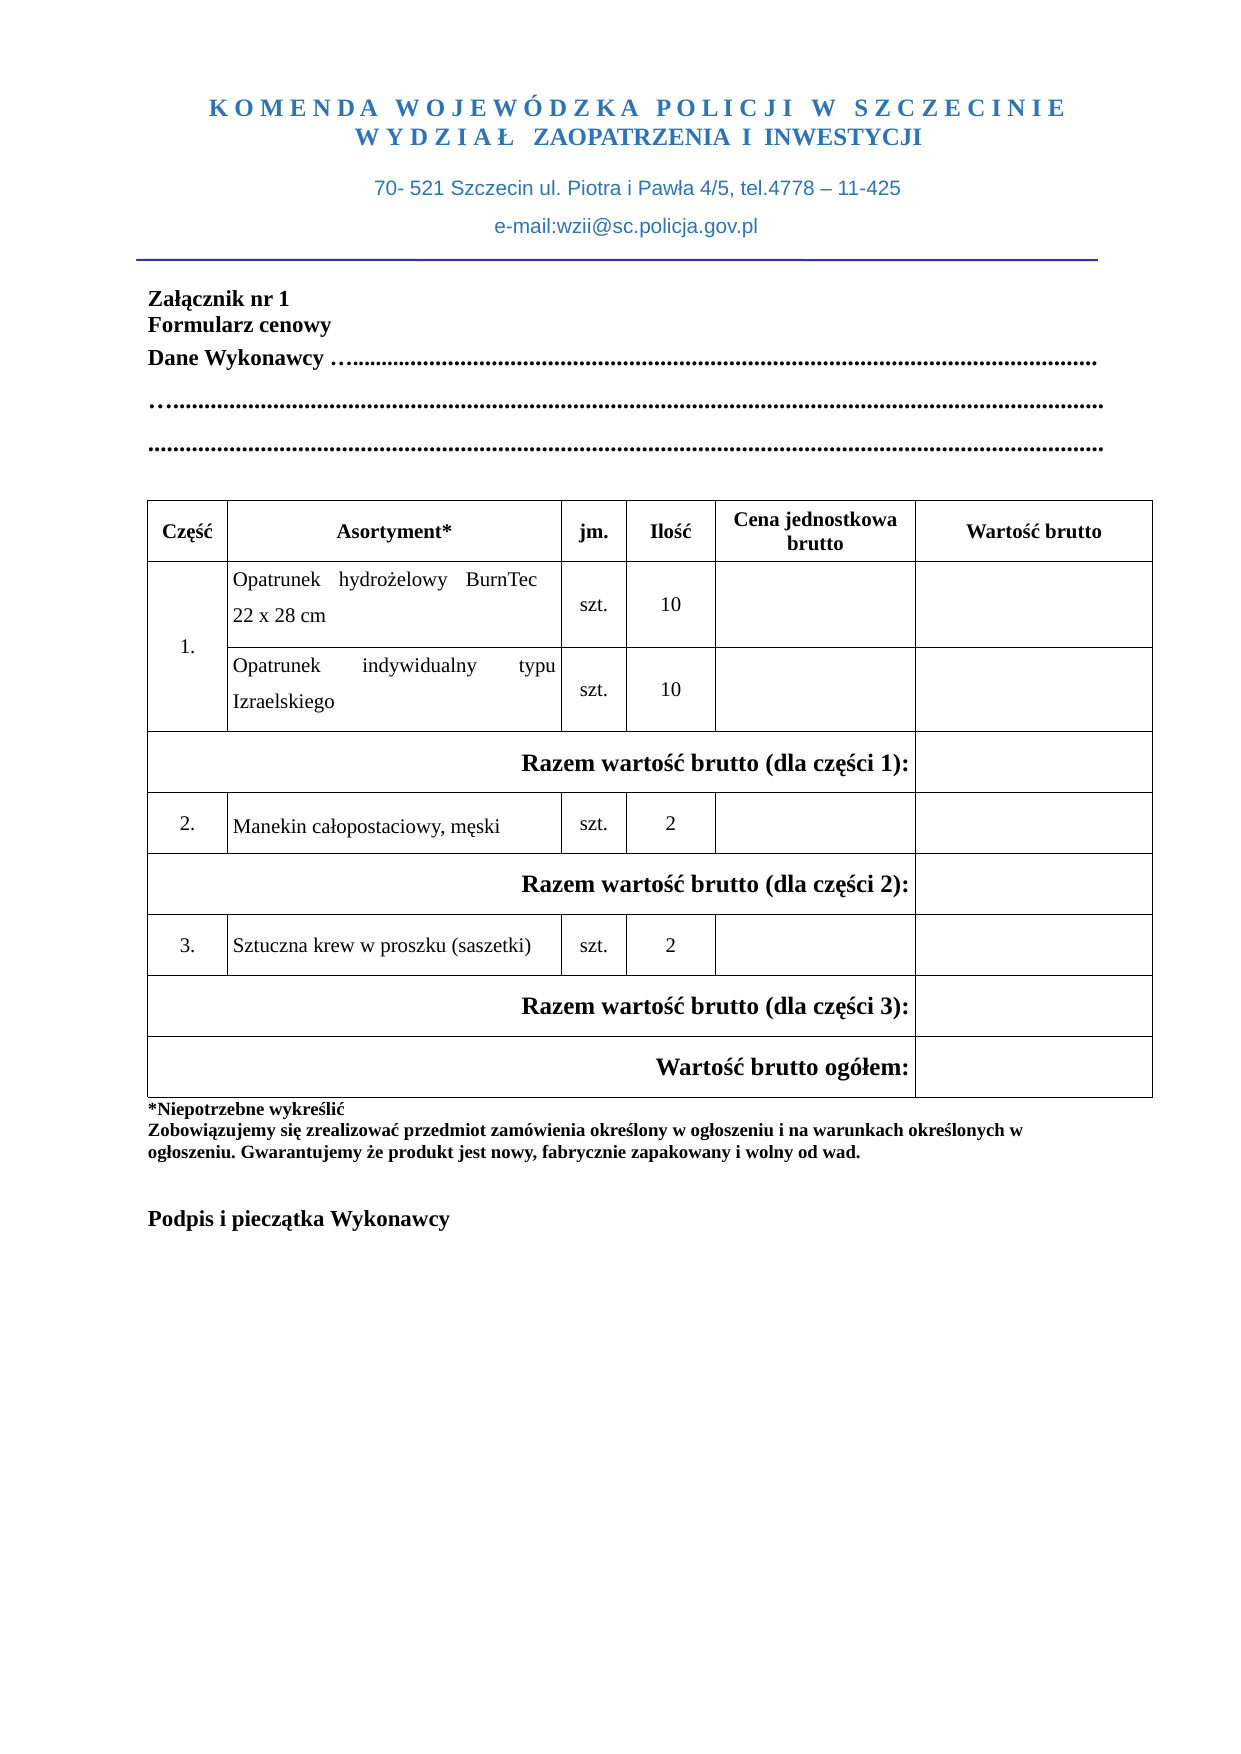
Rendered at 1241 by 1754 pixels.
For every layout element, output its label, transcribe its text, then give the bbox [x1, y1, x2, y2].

table_cell [916, 732, 1152, 792]
table_cell [716, 648, 915, 731]
table_cell 10 [627, 562, 715, 647]
table_cell 3. [148, 915, 227, 975]
table_cell 10 [627, 648, 715, 731]
table_header Asortyment* [228, 501, 561, 561]
table_cell Razem wartość brutto (dla części 3): [148, 976, 915, 1036]
table_header Ilość [627, 501, 715, 561]
table_cell [916, 915, 1152, 975]
text Załącznik nr 1 [148, 285, 1104, 312]
table_cell 2 [627, 793, 715, 853]
table_header Część [148, 501, 227, 561]
text Podpis i pieczątka Wykonawcy [148, 1205, 1104, 1232]
text Dane Wykonawcy …........................................................................................................................….............................................................................................................................................................................................................................................................................................................. [148, 342, 1104, 457]
table_header Wartość brutto [916, 501, 1152, 561]
table_cell Sztuczna krew w proszku (saszetki) [228, 915, 561, 975]
table_cell Razem wartość brutto (dla części 2): [148, 854, 915, 914]
table_cell [916, 1037, 1152, 1097]
text Zobowiązujemy się zrealizować przedmiot zamówienia określony w ogłoszeniu i na warunkach określonych w ogłoszeniu. Gwarantujemy że produkt jest nowy, fabrycznie zapakowany i wolny od wad. [148, 1119, 1104, 1162]
table_cell [716, 793, 915, 853]
table_cell [716, 562, 915, 647]
table_cell [716, 915, 915, 975]
table_cell Razem wartość brutto (dla części 1): [148, 732, 915, 792]
table_cell szt. [562, 915, 626, 975]
table_cell Manekin całopostaciowy, męski [228, 793, 561, 853]
table_cell 2. [148, 793, 227, 853]
table_cell [916, 854, 1152, 914]
table_cell [916, 976, 1152, 1036]
text *Niepotrzebne wykreślić [148, 1098, 1104, 1119]
table_cell 1. [148, 562, 227, 731]
table_cell [916, 648, 1152, 731]
table_cell szt. [562, 562, 626, 647]
table_cell Opatrunek indywidualny typu Izraelskiego [228, 648, 561, 731]
table_cell 2 [627, 915, 715, 975]
table_cell szt. [562, 648, 626, 731]
table_cell Wartość brutto ogółem: [148, 1037, 915, 1097]
table_cell szt. [562, 793, 626, 853]
table_cell [916, 793, 1152, 853]
table_cell Opatrunek hydrożelowy BurnTec 22 x 28 cm [228, 562, 561, 647]
table_header Cena jednostkowa brutto [716, 501, 915, 561]
text Formularz cenowy [148, 312, 1104, 338]
table_cell [916, 562, 1152, 647]
table_header jm. [562, 501, 626, 561]
